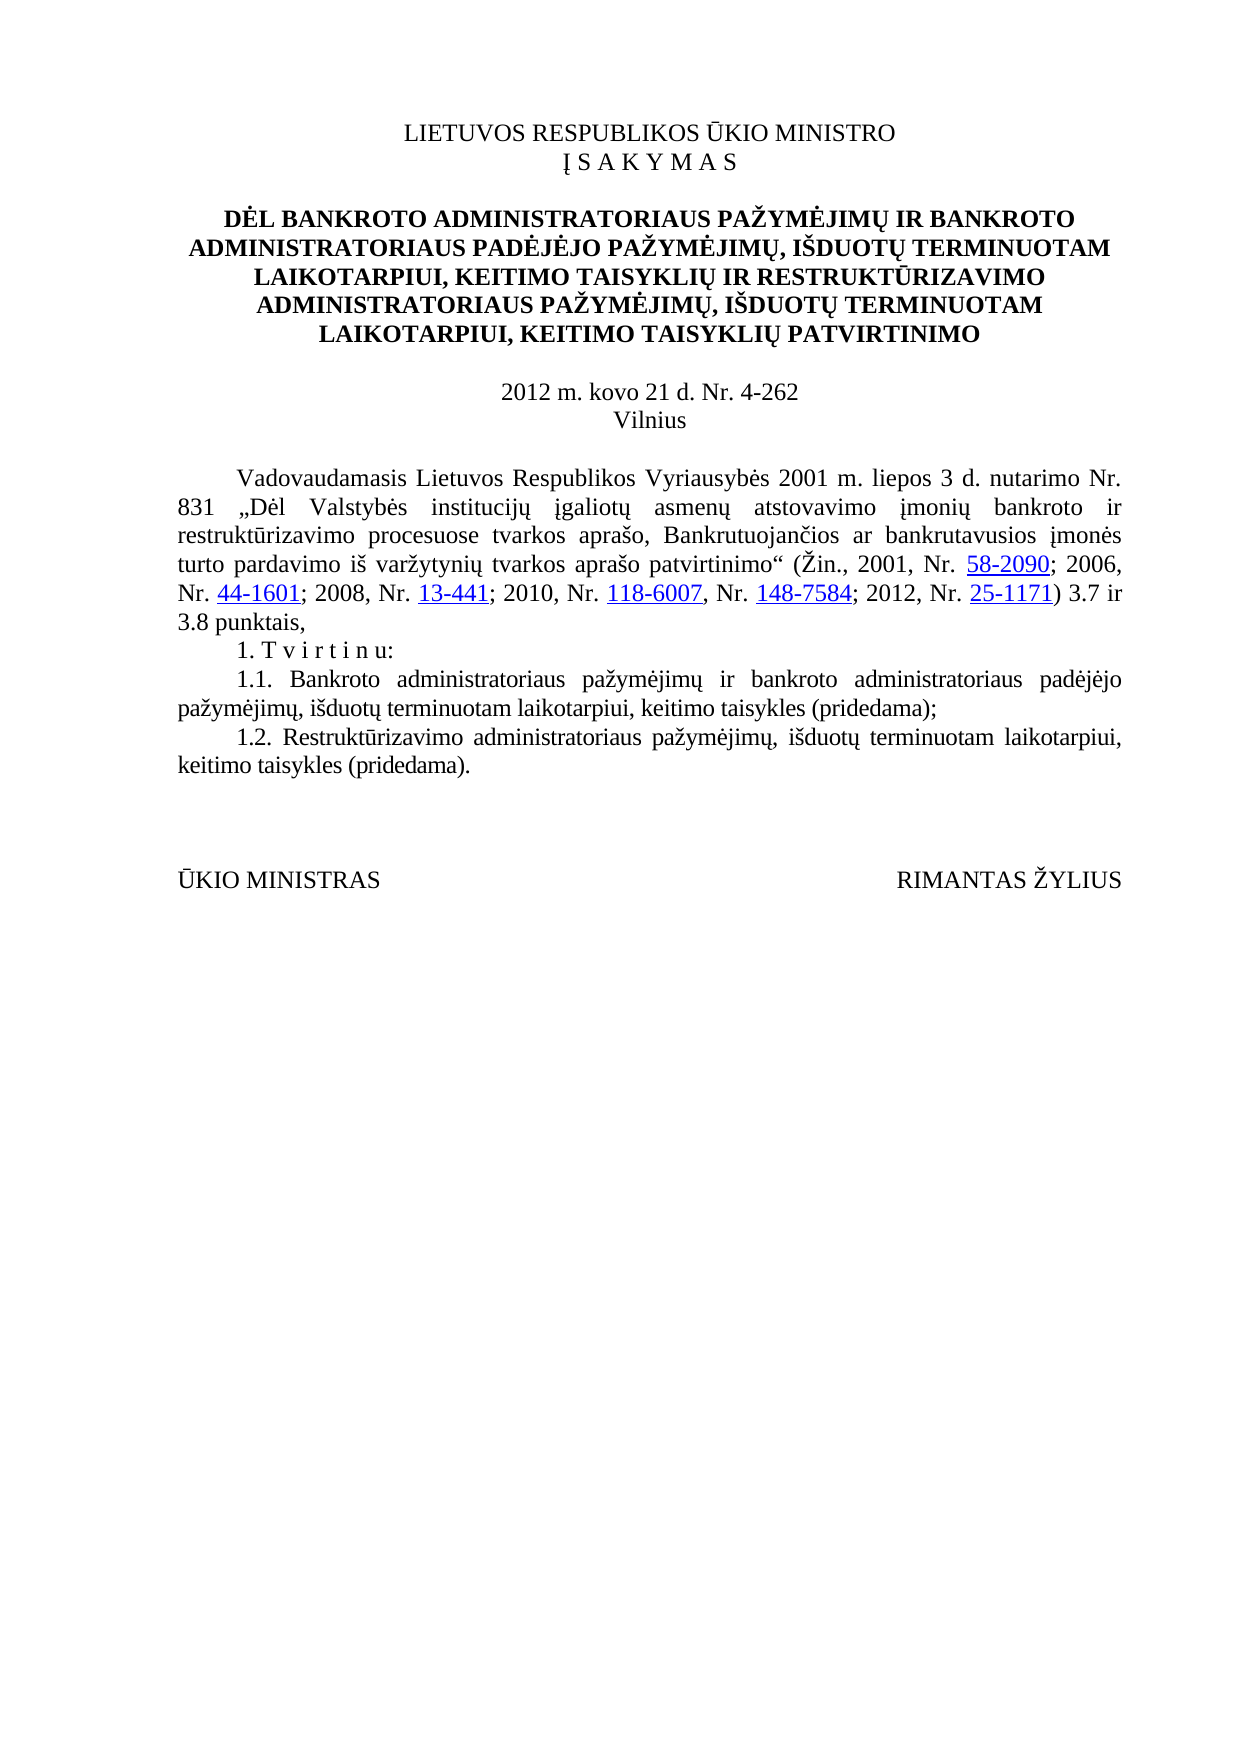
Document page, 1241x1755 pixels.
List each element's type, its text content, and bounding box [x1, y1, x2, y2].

text 2012 m. kovo 21 d. Nr. 4-262 [177, 377, 1122, 406]
text 1.2. Restruktūrizavimo administratoriaus pažymėjimų, išduotų terminuotam laikotarpiui, keitimo taisykles (pridedama). [177, 722, 1122, 779]
text DĖL bankroto administratoriaus pažymėjimų ir bankroto administratoriaus padėjėjo pažymėjimų, išduotų terminuotam laikotarpiui, keitimo taisyklių ir restruktūrizavimo administratoriaus pažymėjimų, išduotų terminuotam laikotarpiui, keitimo taisyklių patvirtinimo [177, 204, 1122, 348]
text 1. T v i r t i n u: [177, 636, 1122, 664]
text LIETUVOS RESPUBLIKOS ŪKIO MINISTRO [177, 118, 1122, 147]
text Vadovaudamasis Lietuvos Respublikos Vyriausybės 2001 m. liepos 3 d. nutarimo Nr. 831 „Dėl Valstybės institucijų įgaliotų asmenų atstovavimo įmonių bankroto ir restruktūrizavimo procesuose tvarkos aprašo, Bankrutuojančios ar bankrutavusios įmonės turto pardavimo iš varžytynių tvarkos aprašo patvirtinimo“ (Žin., 2001, Nr. 58-2090; 2006, Nr. 44-1601; 2008, Nr. 13-441; 2010, Nr. 118-6007, Nr. 148-7584; 2012, Nr. 25-1171) 3.7 ir 3.8 punktais, [177, 463, 1122, 636]
text Į S A K Y M A S [177, 147, 1122, 176]
text 1.1. Bankroto administratoriaus pažymėjimų ir bankroto administratoriaus padėjėjo pažymėjimų, išduotų terminuotam laikotarpiui, keitimo taisykles (pridedama); [177, 664, 1122, 722]
text Ūkio ministras Rimantas Žylius [177, 866, 1122, 894]
text Vilnius [177, 406, 1122, 434]
